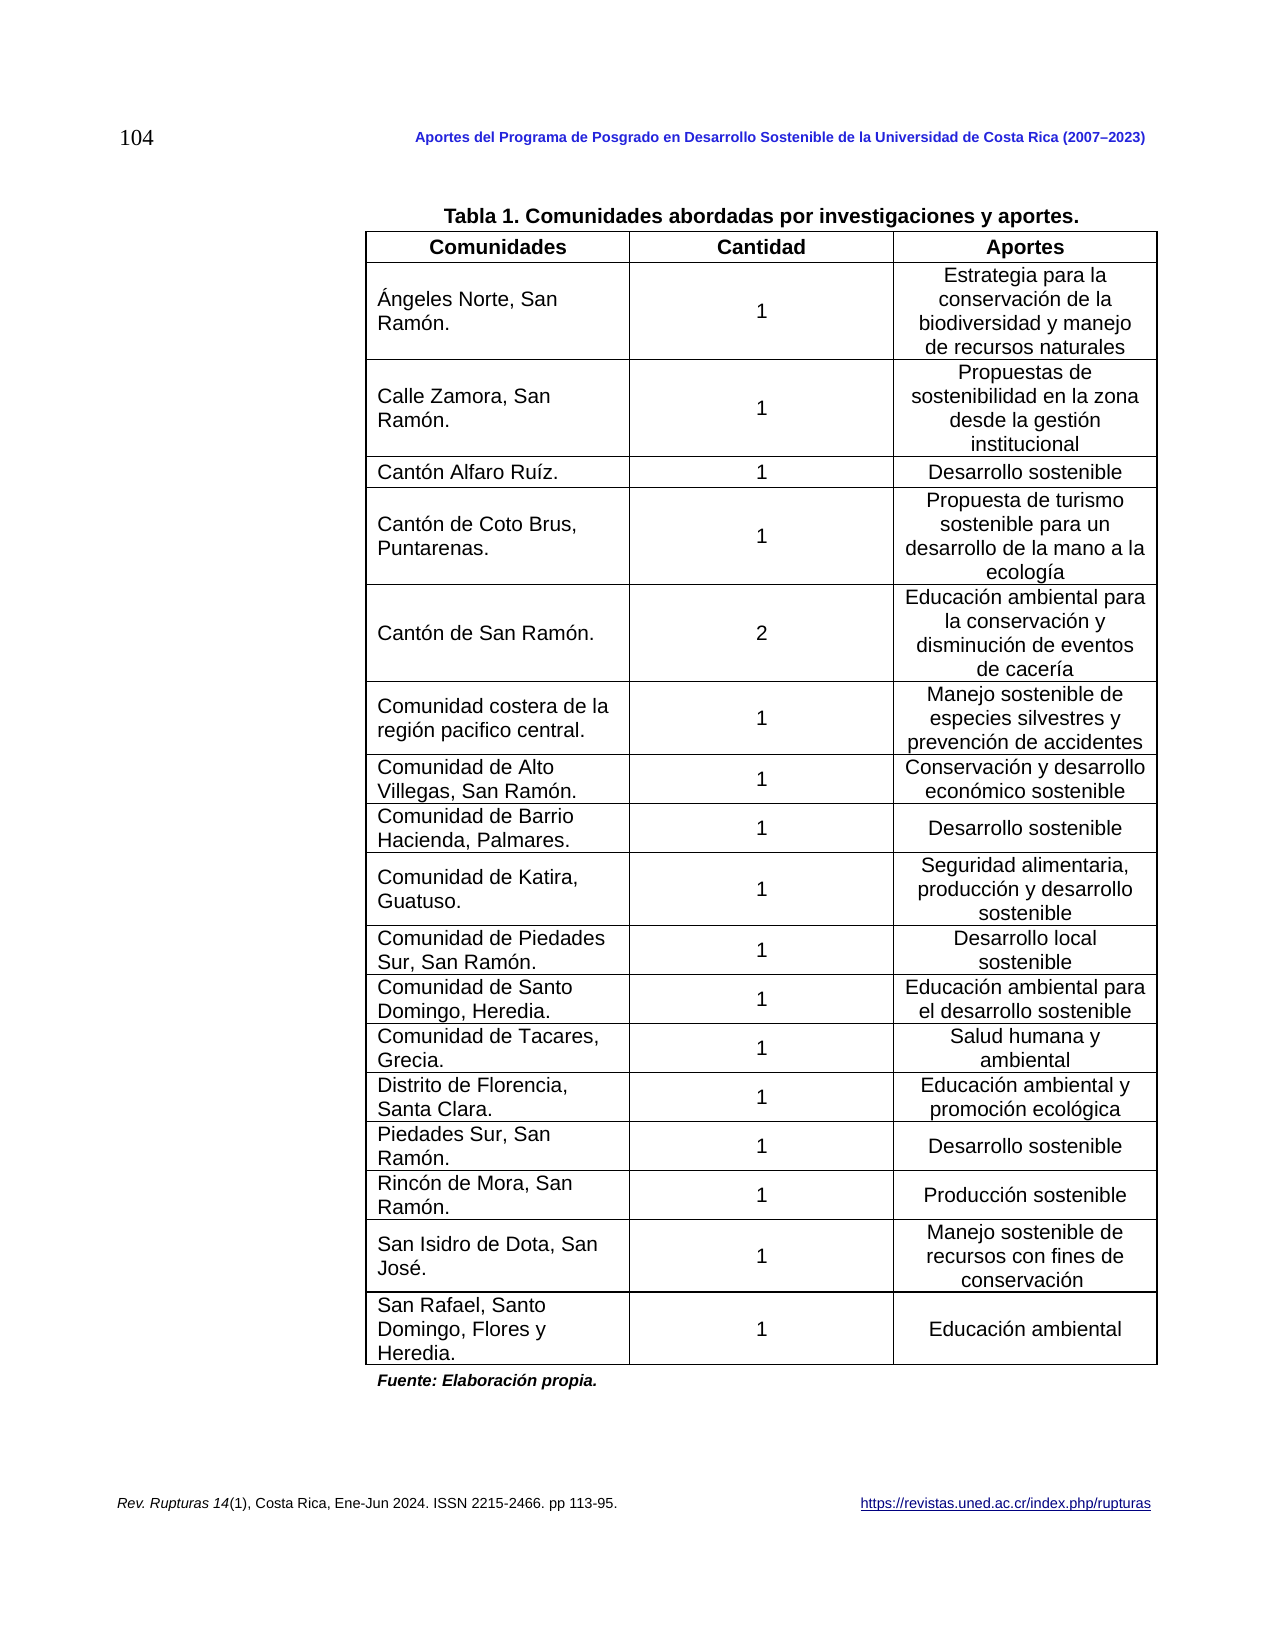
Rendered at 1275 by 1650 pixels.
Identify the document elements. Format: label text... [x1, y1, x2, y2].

table_cell Educación ambiental para el desarrollo sostenible [894, 975, 1156, 1023]
table_cell Desarrollo local sostenible [894, 926, 1156, 974]
table_cell Educación ambiental [894, 1293, 1156, 1364]
table_cell Salud humana y ambiental [894, 1024, 1156, 1072]
table_cell San Rafael, Santo Domingo, Flores y Heredia. [367, 1293, 629, 1364]
table_cell Aportes [894, 232, 1156, 262]
table_cell Desarrollo sostenible [894, 457, 1156, 487]
table_cell 1 [630, 1073, 893, 1121]
table_cell Cantón de Coto Brus, Puntarenas. [367, 488, 629, 584]
table_cell Distrito de Florencia, Santa Clara. [367, 1073, 629, 1121]
table_cell 1 [630, 975, 893, 1023]
table_cell 1 [630, 926, 893, 974]
table_cell Educación ambiental y promoción ecológica [894, 1073, 1156, 1121]
table_cell 1 [630, 682, 893, 754]
table_cell 1 [630, 1220, 893, 1291]
table_cell Fuente: Elaboración propia. [366, 1365, 1157, 1396]
table_cell Comunidad de Santo Domingo, Heredia. [367, 975, 629, 1023]
table_cell 1 [630, 1024, 893, 1072]
table_cell 1 [630, 457, 893, 487]
table_cell Propuestas de sostenibilidad en la zona desde la gestión institucional [894, 360, 1156, 456]
table_cell Seguridad alimentaria, producción y desarrollo sostenible [894, 853, 1156, 925]
table_cell 2 [630, 585, 893, 681]
table_cell Comunidad de Piedades Sur, San Ramón. [367, 926, 629, 974]
table_cell Comunidad de Alto Villegas, San Ramón. [367, 755, 629, 803]
table_cell 1 [630, 1171, 893, 1218]
table_cell San Isidro de Dota, San José. [367, 1220, 629, 1291]
table_cell Comunidades [367, 232, 629, 262]
table_cell 1 [630, 1122, 893, 1169]
table_cell Comunidad de Tacares, Grecia. [367, 1024, 629, 1072]
table_cell 1 [630, 263, 893, 359]
table_cell 1 [630, 1293, 893, 1364]
table_cell 1 [630, 488, 893, 584]
table_cell Cantidad [630, 232, 893, 262]
table_cell Comunidad de Katira, Guatuso. [367, 853, 629, 925]
table_cell Desarrollo sostenible [894, 804, 1156, 852]
table_cell Piedades Sur, San Ramón. [367, 1122, 629, 1169]
table_cell Manejo sostenible de especies silvestres y prevención de accidentes [894, 682, 1156, 754]
table_cell Ángeles Norte, San Ramón. [367, 263, 629, 359]
table_cell Conservación y desarrollo económico sostenible [894, 755, 1156, 803]
table_cell Producción sostenible [894, 1171, 1156, 1218]
table_cell Calle Zamora, San Ramón. [367, 360, 629, 456]
table_cell Cantón Alfaro Ruíz. [367, 457, 629, 487]
table_cell 1 [630, 804, 893, 852]
table_cell Comunidad costera de la región pacifico central. [367, 682, 629, 754]
table_cell 1 [630, 853, 893, 925]
table_cell Estrategia para la conservación de la biodiversidad y manejo de recursos naturales [894, 263, 1156, 359]
table_cell 1 [630, 360, 893, 456]
table_cell Desarrollo sostenible [894, 1122, 1156, 1169]
table_cell Manejo sostenible de recursos con fines de conservación [894, 1220, 1156, 1291]
table_cell Rincón de Mora, San Ramón. [367, 1171, 629, 1218]
table_header Tabla 1. Comunidades abordadas por investigaciones y aportes. [366, 200, 1157, 231]
table_cell 1 [630, 755, 893, 803]
table_cell Educación ambiental para la conservación y disminución de eventos de cacería [894, 585, 1156, 681]
table_cell Comunidad de Barrio Hacienda, Palmares. [367, 804, 629, 852]
table_cell Cantón de San Ramón. [367, 585, 629, 681]
table_cell Propuesta de turismo sostenible para un desarrollo de la mano a la ecología [894, 488, 1156, 584]
